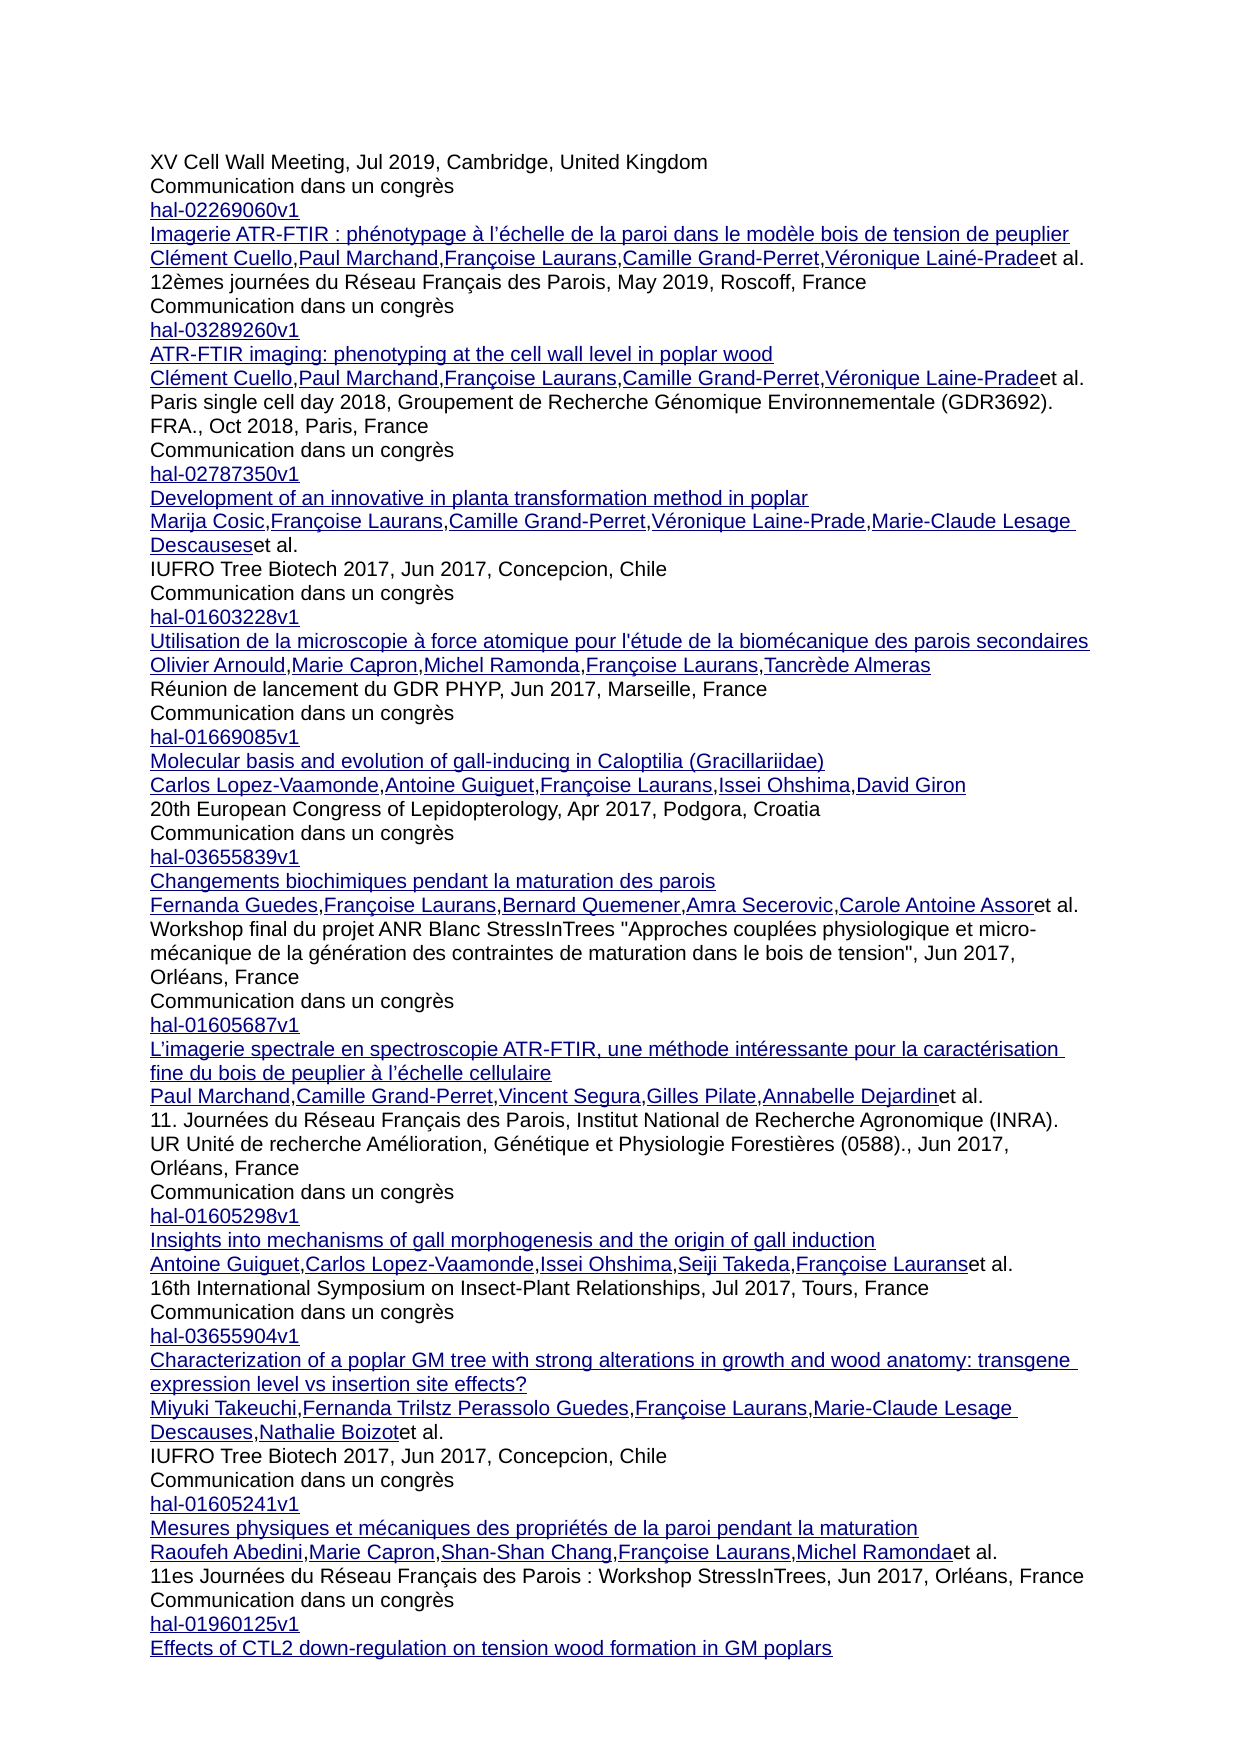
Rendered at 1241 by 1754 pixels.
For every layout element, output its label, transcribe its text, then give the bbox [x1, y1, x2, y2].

table_cell Utilisation de la microscopie à force atomique pour l'étude de la biomécanique des parois secondaires [150, 629, 1090, 650]
table_cell XV Cell Wall Meeting, Jul 2019, Cambridge, United Kingdom Communication dans un congrès hal-02269060v1 [150, 150, 1090, 222]
table_cell Changements biochimiques pendant la maturation des parois Fernanda Guedes,Françoise Laurans,Bernard Quemener,Amra Secerovic,Carole Antoine Assoret al. Workshop final du projet ANR Blanc StressInTrees "Approches couplées physiologique et micro-mécanique de la génération des contraintes de maturation dans le bois de tension", Jun 2017, Orléans, France Communication dans un congrès hal-01605687v1 [150, 869, 1090, 1036]
table_cell Mesures physiques et mécaniques des propriétés de la paroi pendant la maturation Raoufeh Abedini,Marie Capron,Shan-Shan Chang,Françoise Laurans,Michel Ramondaet al. 11es Journées du Réseau Français des Parois : Workshop StressInTrees, Jun 2017, Orléans, France Communication dans un congrès hal-01960125v1 [150, 1516, 1090, 1635]
table_cell Effects of CTL2 down-regulation on tension wood formation in GM poplars [150, 1635, 1090, 1659]
table_cell Imagerie ATR-FTIR : phénotypage à l’échelle de la paroi dans le modèle bois de tension de peuplier Clément Cuello,Paul Marchand,Françoise Laurans,Camille Grand-Perret,Véronique Lainé-Pradeet al. 12èmes journées du Réseau Français des Parois, May 2019, Roscoff, France Communication dans un congrès hal-03289260v1 [150, 222, 1090, 342]
table_cell Insights into mechanisms of gall morphogenesis and the origin of gall induction Antoine Guiguet,Carlos Lopez-Vaamonde,Issei Ohshima,Seiji Takeda,Françoise Lauranset al. 16th International Symposium on Insect-Plant Relationships, Jul 2017, Tours, France Communication dans un congrès hal-03655904v1 [150, 1228, 1090, 1348]
table_cell ATR-FTIR imaging: phenotyping at the cell wall level in poplar wood Clément Cuello,Paul Marchand,Françoise Laurans,Camille Grand-Perret,Véronique Laine-Pradeet al. Paris single cell day 2018, Groupement de Recherche Génomique Environnementale (GDR3692). FRA., Oct 2018, Paris, France Communication dans un congrès hal-02787350v1 [150, 342, 1090, 485]
table_cell Development of an innovative in planta transformation method in poplar Marija Cosic,Françoise Laurans,Camille Grand-Perret,Véronique Laine-Prade,Marie-Claude Lesage Descauseset al. IUFRO Tree Biotech 2017, Jun 2017, Concepcion, Chile Communication dans un congrès hal-01603228v1 [150, 485, 1090, 629]
table_cell Characterization of a poplar GM tree with strong alterations in growth and wood anatomy: transgene expression level vs insertion site effects? Miyuki Takeuchi,Fernanda Trilstz Perassolo Guedes,Françoise Laurans,Marie-Claude Lesage Descauses,Nathalie Boizotet al. IUFRO Tree Biotech 2017, Jun 2017, Concepcion, Chile Communication dans un congrès hal-01605241v1 [150, 1348, 1090, 1516]
table_cell L’imagerie spectrale en spectroscopie ATR-FTIR, une méthode intéressante pour la caractérisation fine du bois de peuplier à l’échelle cellulaire Paul Marchand,Camille Grand-Perret,Vincent Segura,Gilles Pilate,Annabelle Dejardinet al. 11. Journées du Réseau Français des Parois, Institut National de Recherche Agronomique (INRA). UR Unité de recherche Amélioration, Génétique et Physiologie Forestières (0588)., Jun 2017, Orléans, France Communication dans un congrès hal-01605298v1 [150, 1036, 1090, 1228]
table_cell Molecular basis and evolution of gall-inducing in Caloptilia (Gracillariidae) Carlos Lopez-Vaamonde,Antoine Guiguet,Françoise Laurans,Issei Ohshima,David Giron 20th European Congress of Lepidopterology, Apr 2017, Podgora, Croatia Communication dans un congrès hal-03655839v1 [150, 749, 1090, 869]
table_cell Olivier Arnould,Marie Capron,Michel Ramonda,Françoise Laurans,Tancrède Almeras Réunion de lancement du GDR PHYP, Jun 2017, Marseille, France Communication dans un congrès hal-01669085v1 [150, 651, 1090, 749]
